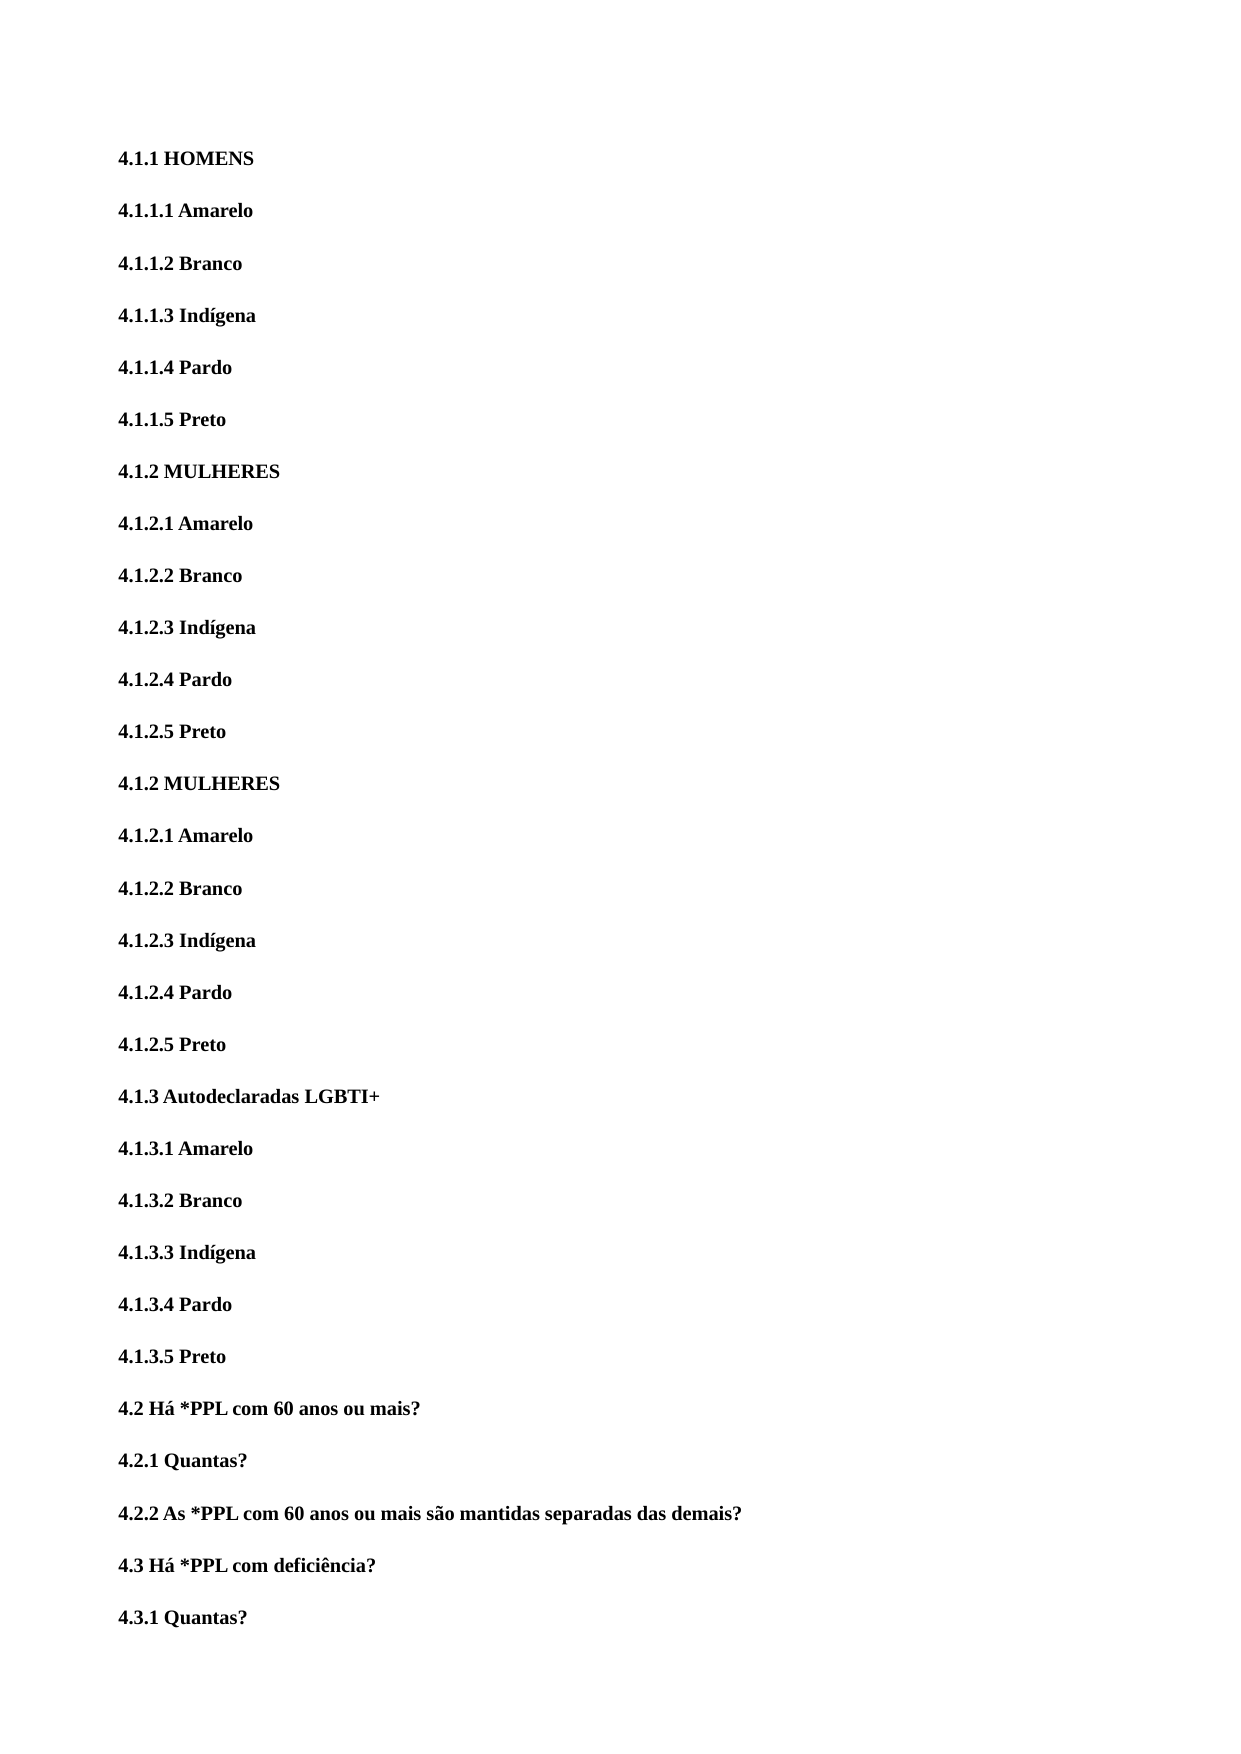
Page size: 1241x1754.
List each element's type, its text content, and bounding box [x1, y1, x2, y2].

table_cell 4.1.1 HOMENS 4.1.1.1 Amarelo 4.1.1.2 Branco 4.1.1.3 Indígena 4.1.1.4 Pardo 4.1.1.5 Preto 4.1.2 MULHERES 4.1.2.1 Amarelo 4.1.2.2 Branco 4.1.2.3 Indígena 4.1.2.4 Pardo 4.1.2.5 Preto 4.1.2 MULHERES 4.1.2.1 Amarelo 4.1.2.2 Branco 4.1.2.3 Indígena 4.1.2.4 Pardo 4.1.2.5 Preto 4.1.3 Autodeclaradas LGBTI+ 4.1.3.1 Amarelo 4.1.3.2 Branco 4.1.3.3 Indígena 4.1.3.4 Pardo 4.1.3.5 Preto 4.2 Há *PPL com 60 anos ou mais? 4.2.1 Quantas? 4.2.2 As *PPL com 60 anos ou mais são mantidas separadas das demais? 4.3 Há *PPL com deficiência? 4.3.1 Quantas? [118, 118, 1122, 1628]
